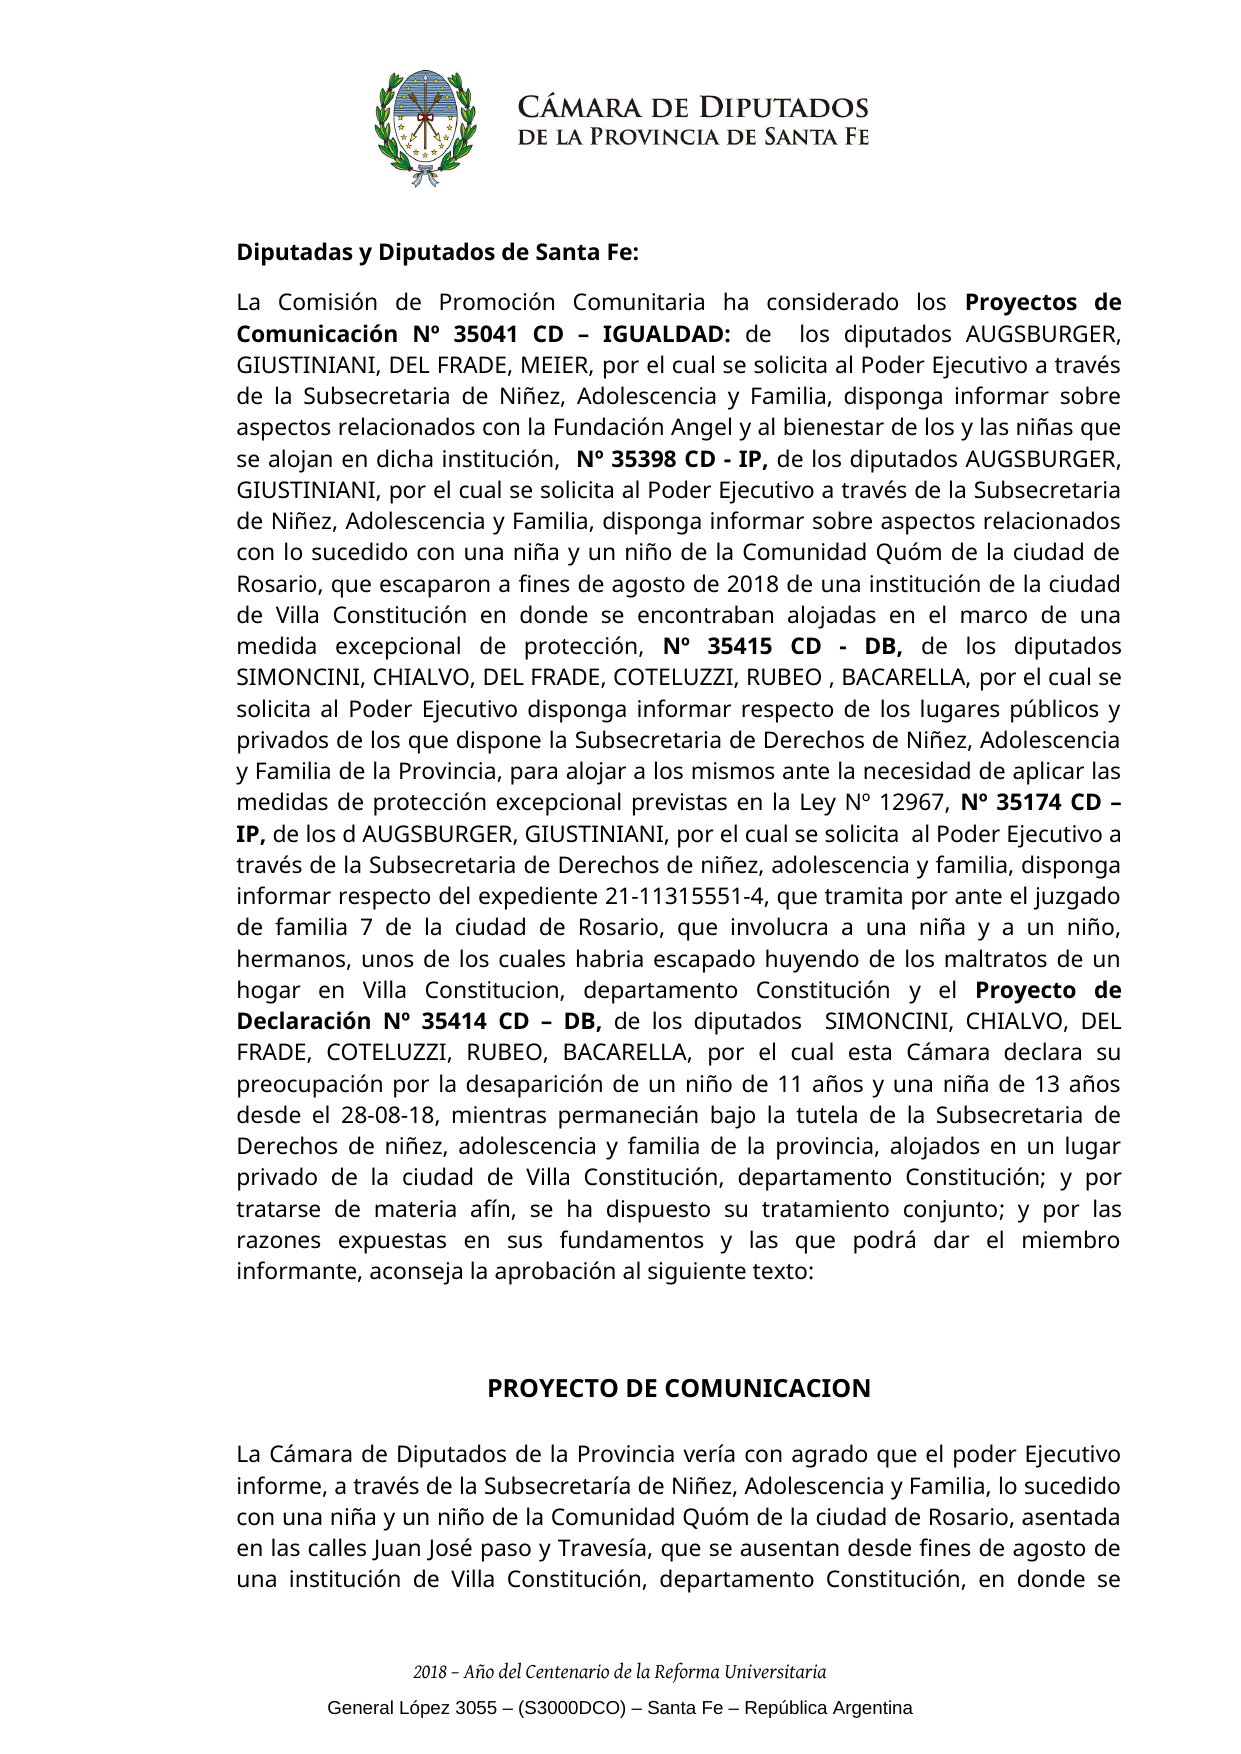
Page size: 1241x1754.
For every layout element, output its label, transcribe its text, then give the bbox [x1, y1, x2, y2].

text PROYECTO DE COMUNICACION [236, 1371, 1122, 1405]
text Diputadas y Diputados de Santa Fe: [236, 236, 1122, 267]
picture [374, 70, 869, 192]
text La Comisión de Promoción Comunitaria ha considerado los Proyectos de Comunicación Nº 35041 CD – IGUALDAD: de los diputados AUGSBURGER, GIUSTINIANI, DEL FRADE, MEIER, por el cual se solicita al Poder Ejecutivo a través de la Subsecretaria de Niñez, Adolescencia y Familia, disponga informar sobre aspectos relacionados con la Fundación Angel y al bienestar de los y las niñas que se alojan en dicha institución, Nº 35398 CD - IP, de los diputados AUGSBURGER, GIUSTINIANI, por el cual se solicita al Poder Ejecutivo a través de la Subsecretaria de Niñez, Adolescencia y Familia, disponga informar sobre aspectos relacionados con lo sucedido con una niña y un niño de la Comunidad Quóm de la ciudad de Rosario, que escaparon a fines de agosto de 2018 de una institución de la ciudad de Villa Constitución en donde se encontraban alojadas en el marco de una medida excepcional de protección, Nº 35415 CD - DB, de los diputados SIMONCINI, CHIALVO, DEL FRADE, COTELUZZI, RUBEO , BACARELLA, por el cual se solicita al Poder Ejecutivo disponga informar respecto de los lugares públicos y privados de los que dispone la Subsecretaria de Derechos de Niñez, Adolescencia y Familia de la Provincia, para alojar a los mismos ante la necesidad de aplicar las medidas de protección excepcional previstas en la Ley Nº 12967, Nº 35174 CD – IP, de los d AUGSBURGER, GIUSTINIANI, por el cual se solicita al Poder Ejecutivo a través de la Subsecretaria de Derechos de niñez, adolescencia y familia, disponga informar respecto del expediente 21-11315551-4, que tramita por ante el juzgado de familia 7 de la ciudad de Rosario, que involucra a una niña y a un niño, hermanos, unos de los cuales habria escapado huyendo de los maltratos de un hogar en Villa Constitucion, departamento Constitución y el Proyecto de Declaración Nº 35414 CD – DB, de los diputados SIMONCINI, CHIALVO, DEL FRADE, COTELUZZI, RUBEO, BACARELLA, por el cual esta Cámara declara su preocupación por la desaparición de un niño de 11 años y una niña de 13 años desde el 28-08-18, mientras permanecián bajo la tutela de la Subsecretaria de Derechos de niñez, adolescencia y familia de la provincia, alojados en un lugar privado de la ciudad de Villa Constitución, departamento Constitución; y por tratarse de materia afín, se ha dispuesto su tratamiento conjunto; y por las razones expuestas en sus fundamentos y las que podrá dar el miembro informante, aconseja la aprobación al siguiente texto: [236, 286, 1122, 1286]
text La Cámara de Diputados de la Provincia vería con agrado que el poder Ejecutivo informe, a través de la Subsecretaría de Niñez, Adolescencia y Familia, lo sucedido con una niña y un niño de la Comunidad Quóm de la ciudad de Rosario, asentada en las calles Juan José paso y Travesía, que se ausentan desde fines de agosto de una institución de Villa Constitución, departamento Constitución, en donde se [236, 1438, 1122, 1595]
